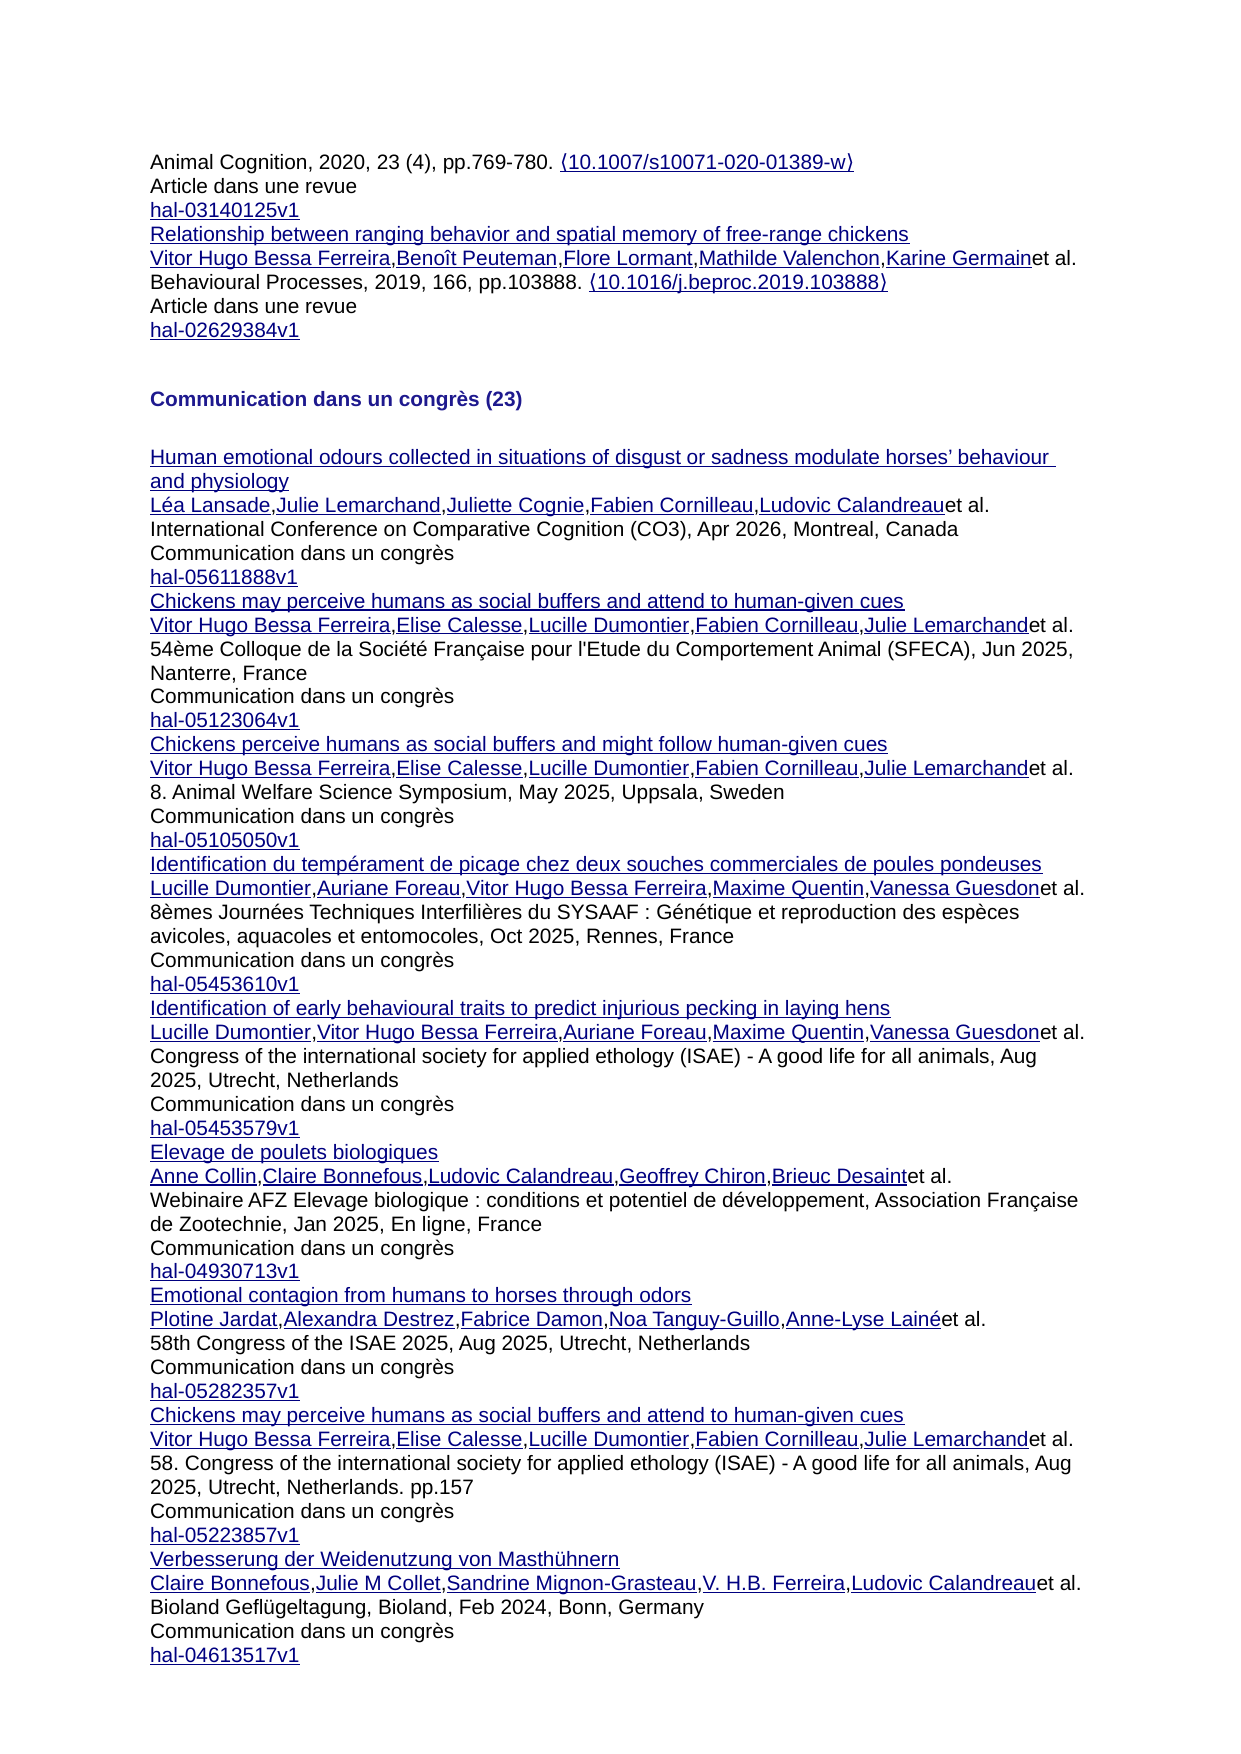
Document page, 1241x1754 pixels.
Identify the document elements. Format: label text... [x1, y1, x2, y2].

table_header Human emotional odours collected in situations of disgust or sadness modulate horses’ behaviour and physiology Léa Lansade,Julie Lemarchand,Juliette Cognie,Fabien Cornilleau,Ludovic Calandreauet al. International Conference on Comparative Cognition (CO3), Apr 2026, Montreal, Canada Communication dans un congrès hal-05611888v1 [150, 445, 1090, 588]
table_cell Chickens may perceive humans as social buffers and attend to human-given cues Vitor Hugo Bessa Ferreira,Elise Calesse,Lucille Dumontier,Fabien Cornilleau,Julie Lemarchandet al. 58. Congress of the international society for applied ethology (ISAE) - A good life for all animals, Aug 2025, Utrecht, Netherlands. pp.157 Communication dans un congrès hal-05223857v1 [150, 1403, 1090, 1547]
table_cell Identification du tempérament de picage chez deux souches commerciales de poules pondeuses Lucille Dumontier,Auriane Foreau,Vitor Hugo Bessa Ferreira,Maxime Quentin,Vanessa Guesdonet al. 8èmes Journées Techniques Interfilières du SYSAAF : Génétique et reproduction des espèces avicoles, aquacoles et entomocoles, Oct 2025, Rennes, France Communication dans un congrès hal-05453610v1 [150, 852, 1090, 996]
table_cell Emotional contagion from humans to horses through odors Plotine Jardat,Alexandra Destrez,Fabrice Damon,Noa Tanguy-Guillo,Anne-Lyse Lainéet al. 58th Congress of the ISAE 2025, Aug 2025, Utrecht, Netherlands Communication dans un congrès hal-05282357v1 [150, 1283, 1090, 1403]
table_cell Animal Cognition, 2020, 23 (4), pp.769-780. ⟨10.1007/s10071-020-01389-w⟩ Article dans une revue hal-03140125v1 [150, 150, 1090, 222]
table_cell Chickens perceive humans as social buffers and might follow human-given cues Vitor Hugo Bessa Ferreira,Elise Calesse,Lucille Dumontier,Fabien Cornilleau,Julie Lemarchandet al. 8. Animal Welfare Science Symposium, May 2025, Uppsala, Sweden Communication dans un congrès hal-05105050v1 [150, 732, 1090, 852]
table_cell Chickens may perceive humans as social buffers and attend to human-given cues Vitor Hugo Bessa Ferreira,Elise Calesse,Lucille Dumontier,Fabien Cornilleau,Julie Lemarchandet al. 54ème Colloque de la Société Française pour l'Etude du Comportement Animal (SFECA), Jun 2025, Nanterre, France Communication dans un congrès hal-05123064v1 [150, 589, 1090, 732]
table_cell Elevage de poulets biologiques Anne Collin,Claire Bonnefous,Ludovic Calandreau,Geoffrey Chiron,Brieuc Desaintet al. Webinaire AFZ Elevage biologique : conditions et potentiel de développement, Association Française de Zootechnie, Jan 2025, En ligne, France Communication dans un congrès hal-04930713v1 [150, 1140, 1090, 1283]
table_cell Relationship between ranging behavior and spatial memory of free-range chickens Vitor Hugo Bessa Ferreira,Benoît Peuteman,Flore Lormant,Mathilde Valenchon,Karine Germainet al. Behavioural Processes, 2019, 166, pp.103888. ⟨10.1016/j.beproc.2019.103888⟩ Article dans une revue hal-02629384v1 [150, 222, 1090, 342]
table_cell Identification of early behavioural traits to predict injurious pecking in laying hens Lucille Dumontier,Vitor Hugo Bessa Ferreira,Auriane Foreau,Maxime Quentin,Vanessa Guesdonet al. Congress of the international society for applied ethology (ISAE) - A good life for all animals, Aug 2025, Utrecht, Netherlands Communication dans un congrès hal-05453579v1 [150, 996, 1090, 1139]
subtitle Communication dans un congrès (23) [150, 386, 1090, 410]
table_cell Verbesserung der Weidenutzung von Masthühnern Claire Bonnefous,Julie M Collet,Sandrine Mignon-Grasteau,V. H.B. Ferreira,Ludovic Calandreauet al. Bioland Geflügeltagung, Bioland, Feb 2024, Bonn, Germany Communication dans un congrès hal-04613517v1 [150, 1547, 1090, 1667]
